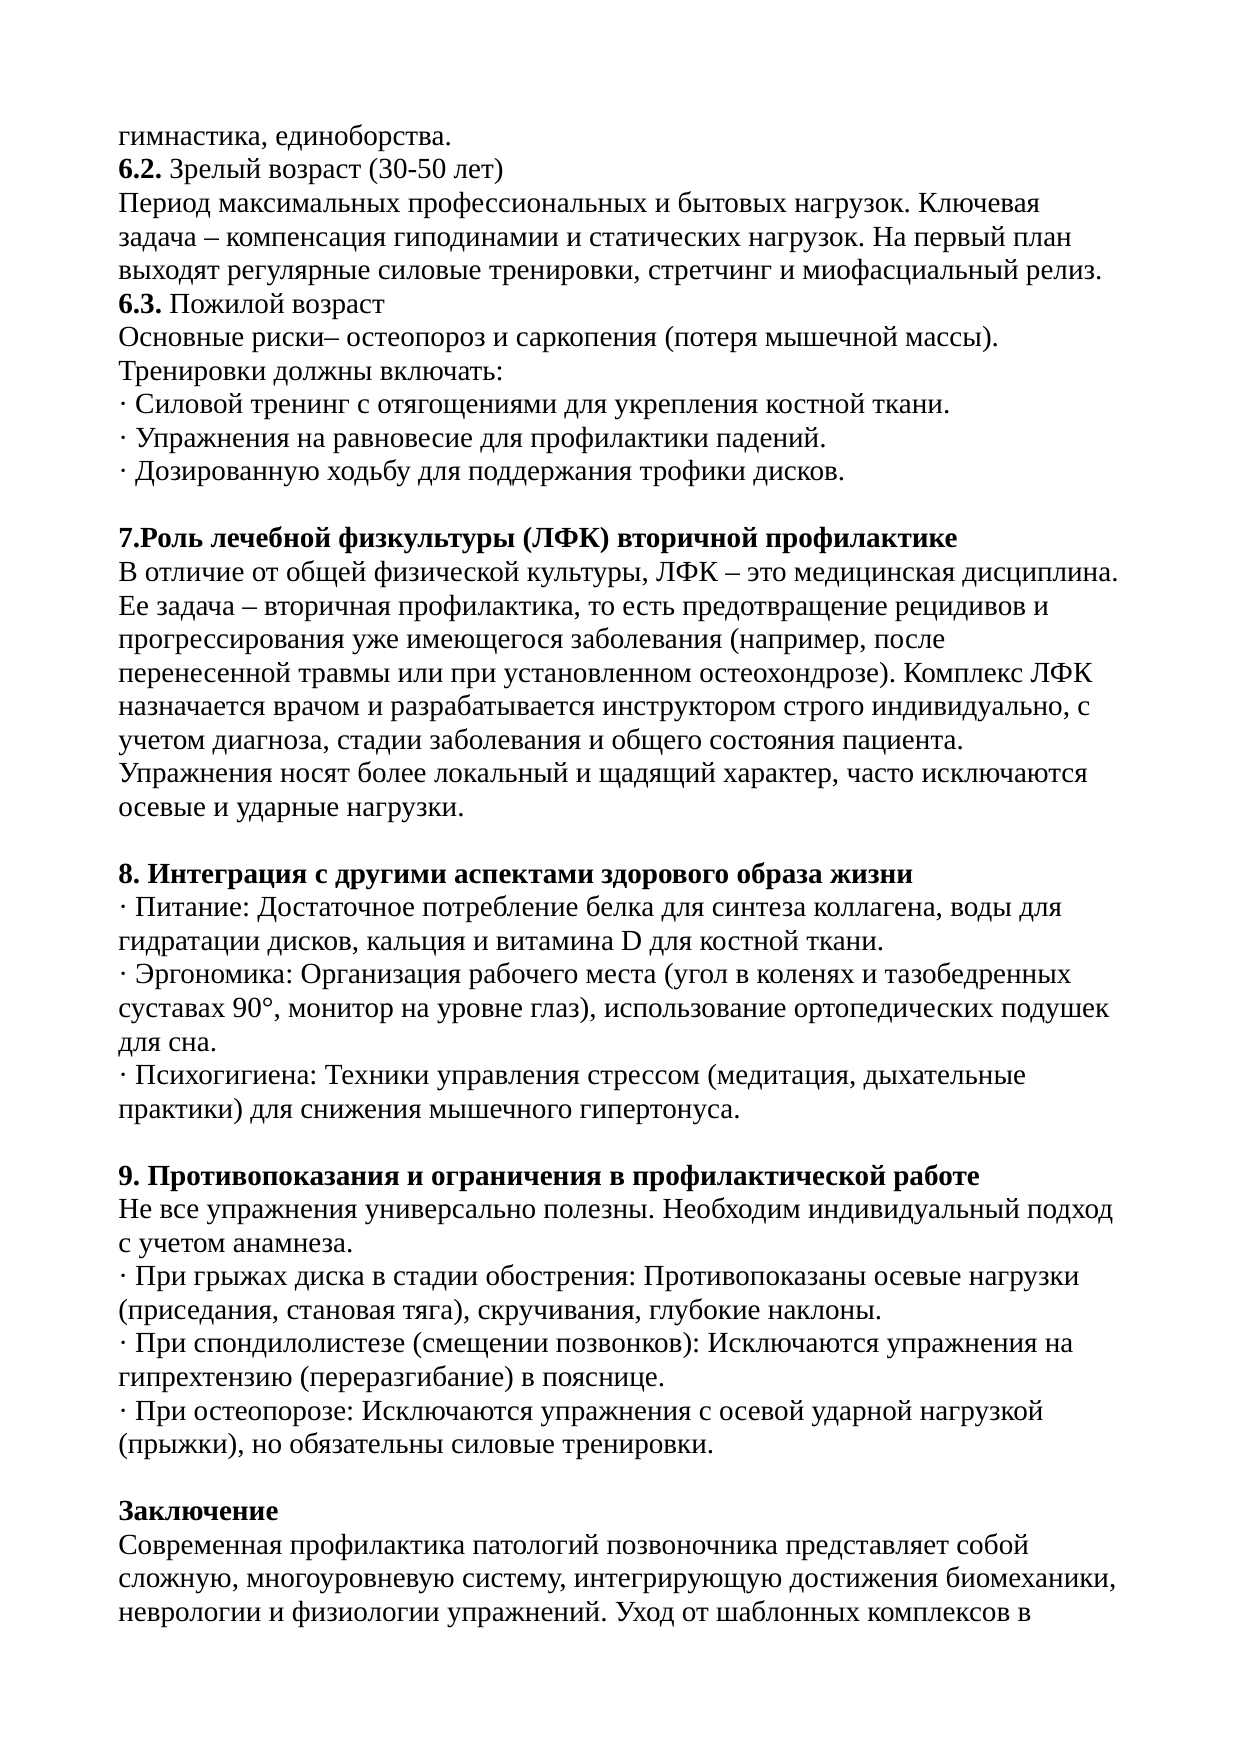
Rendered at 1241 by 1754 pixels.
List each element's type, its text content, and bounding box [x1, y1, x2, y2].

text 7.Роль лечебной физкультуры (ЛФК) вторичной профилактике В отличие от общей физической культуры, ЛФК – это медицинская дисциплина. Ее задача – вторичная профилактика, то есть предотвращение рецидивов и прогрессирования уже имеющегося заболевания (например, после перенесенной травмы или при установленном остеохондрозе). Комплекс ЛФК назначается врачом и разрабатывается инструктором строго индивидуально, с учетом диагноза, стадии заболевания и общего состояния пациента. Упражнения носят более локальный и щадящий характер, часто исключаются осевые и ударные нагрузки. 8. Интеграция с другими аспектами здорового образа жизни · Питание: Достаточное потребление белка для синтеза коллагена, воды для гидратации дисков, кальция и витамина D для костной ткани. · Эргономика: Организация рабочего места (угол в коленях и тазобедренных суставах 90°, монитор на уровне глаз), использование ортопедических подушек для сна. · Психогигиена: Техники управления стрессом (медитация, дыхательные практики) для снижения мышечного гипертонуса. [118, 521, 1122, 1124]
text · При грыжах диска в стадии обострения: Противопоказаны осевые нагрузки (приседания, становая тяга), скручивания, глубокие наклоны. · При спондилолистезе (смещении позвонков): Исключаются упражнения на гипрехтензию (переразгибание) в пояснице. · При остеопорозе: Исключаются упражнения с осевой ударной нагрузкой (прыжки), но обязательны силовые тренировки. [118, 1258, 1122, 1460]
text Заключение Современная профилактика патологий позвоночника представляет собой сложную, многоуровневую систему, интегрирующую достижения биомеханики, неврологии и физиологии упражнений. Уход от шаблонных комплексов в [118, 1460, 1122, 1627]
text гимнастика, единоборства. 6.2. Зрелый возраст (30-50 лет) Период максимальных профессиональных и бытовых нагрузок. Ключевая задача – компенсация гиподинамии и статических нагрузок. На первый план выходят регулярные силовые тренировки, стретчинг и миофасциальный релиз. 6.3. Пожилой возраст Основные риски– остеопороз и саркопения (потеря мышечной массы). Тренировки должны включать: · Силовой тренинг с отягощениями для укрепления костной ткани. · Упражнения на равновесие для профилактики падений. · Дозированную ходьбу для поддержания трофики дисков. [118, 118, 1122, 487]
text 9. Противопоказания и ограничения в профилактической работе Не все упражнения универсально полезны. Необходим индивидуальный подход с учетом анамнеза. [118, 1124, 1122, 1258]
